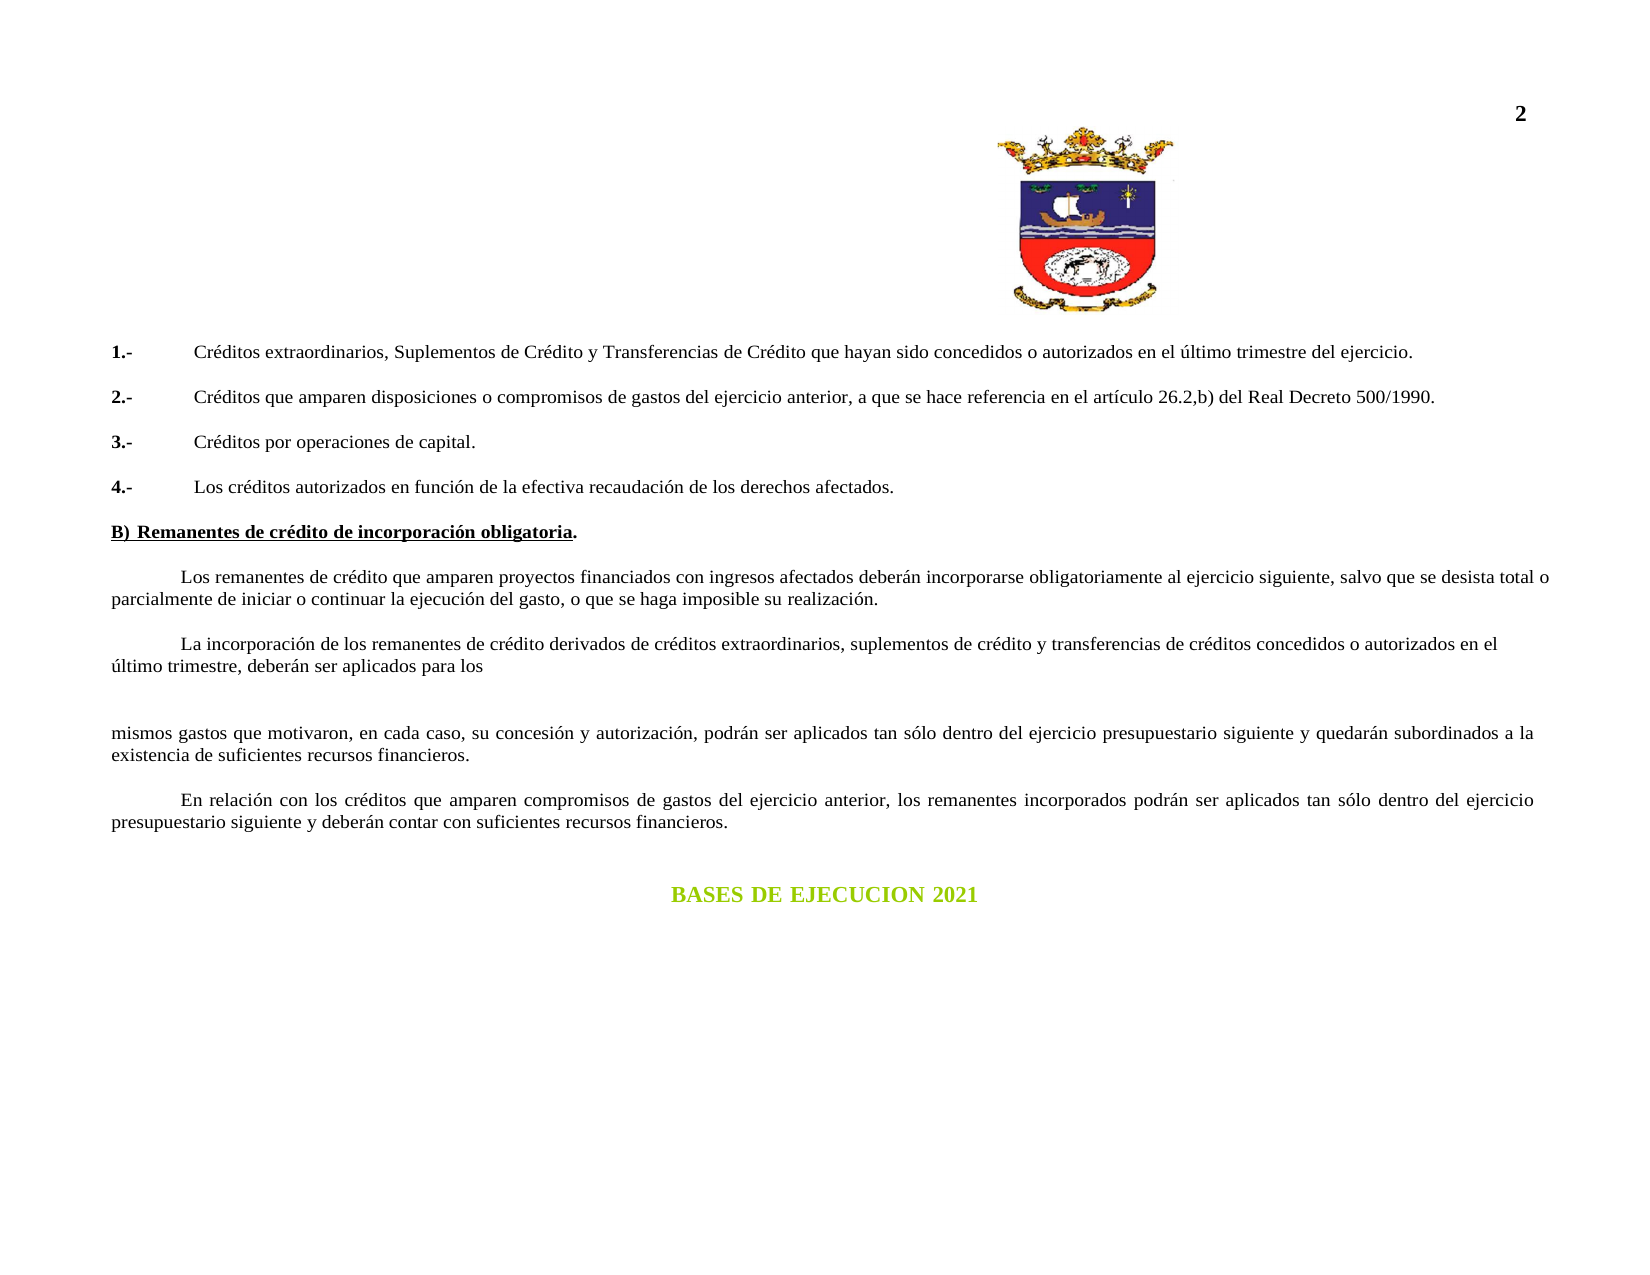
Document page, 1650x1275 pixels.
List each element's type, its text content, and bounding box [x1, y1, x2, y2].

list Remanentes de crédito de incorporación obligatoria. [111, 521, 1550, 543]
text En relación con los créditos que amparen compromisos de gastos del ejercicio anterior, los remanentes incorporados podrán ser aplicados tan sólo dentro del ejercicio presupuestario siguiente y deberán contar con suficientes recursos financieros. [111, 789, 1550, 832]
text 3.- Créditos por operaciones de capital. [111, 431, 1550, 452]
text 4.- Los créditos autorizados en función de la efectiva recaudación de los derechos afectados. [111, 476, 1550, 498]
text BASES DE EJECUCION 2021 [99, 881, 1549, 907]
text La incorporación de los remanentes de crédito derivados de créditos extraordinarios, suplementos de crédito y transferencias de créditos concedidos o autorizados en el último trimestre, deberán ser aplicados para los [111, 633, 1550, 677]
text 2 [98, 100, 1526, 127]
text 2.- Créditos que amparen disposiciones o compromisos de gastos del ejercicio anterior, a que se hace referencia en el artículo 26.2,b) del Real Decreto 500/1990. [111, 386, 1550, 407]
text 1.- Créditos extraordinarios, Suplementos de Crédito y Transferencias de Crédito que hayan sido concedidos o autorizados en el último trimestre del ejercicio. [111, 341, 1550, 362]
text Los remanentes de crédito que amparen proyectos financiados con ingresos afectados deberán incorporarse obligatoriamente al ejercicio siguiente, salvo que se desista total o parcialmente de iniciar o continuar la ejecución del gasto, o que se haga imposible su realización. [111, 566, 1550, 610]
text mismos gastos que motivaron, en cada caso, su concesión y autorización, podrán ser aplicados tan sólo dentro del ejercicio presupuestario siguiente y quedarán subordinados a la existencia de suficientes recursos financieros. [111, 722, 1550, 766]
